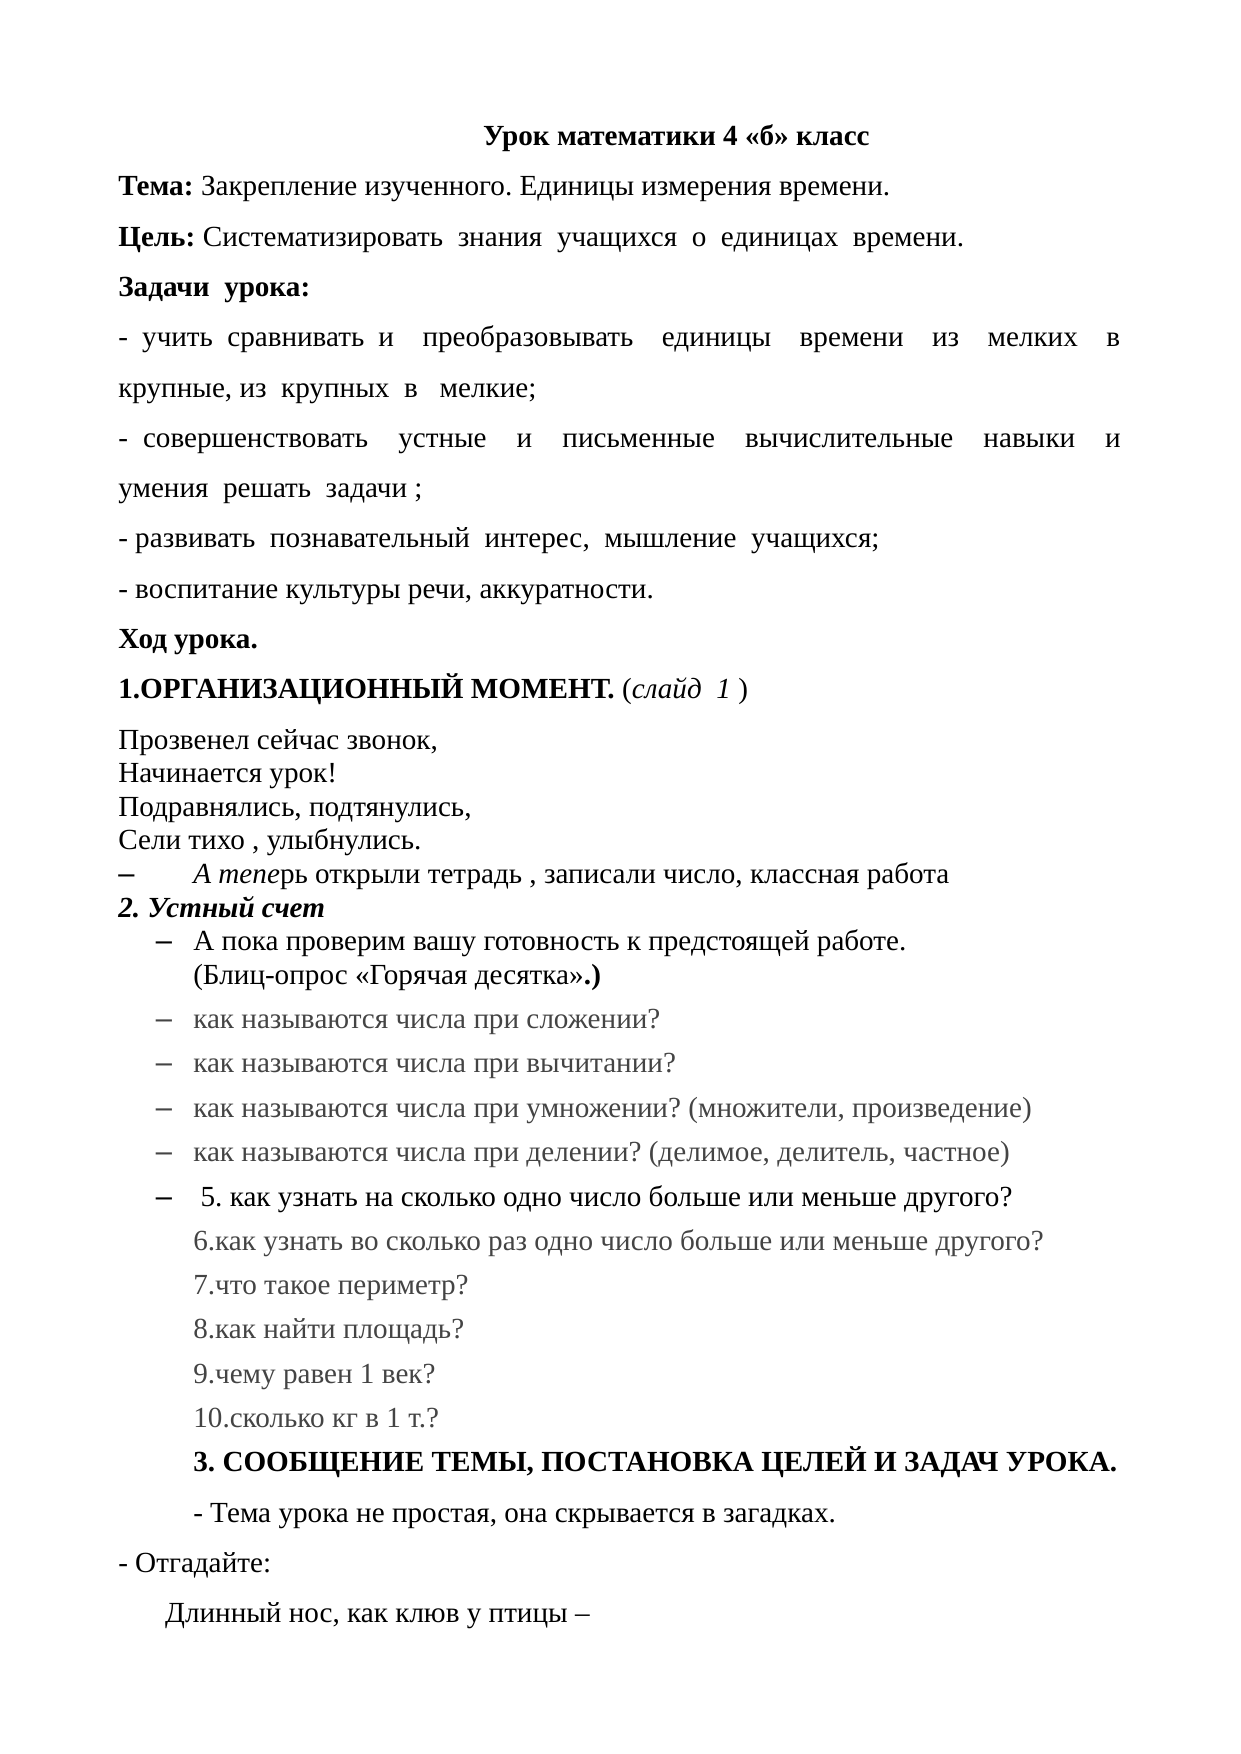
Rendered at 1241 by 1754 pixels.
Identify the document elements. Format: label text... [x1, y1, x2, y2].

list 3. СООБЩЕНИЕ ТЕМЫ, ПОСТАНОВКА ЦЕЛЕЙ И ЗАДАЧ УРОКА. [156, 1444, 1122, 1478]
list А теперь открыли тетрадь , записали число, классная работа [118, 856, 1122, 890]
list (Блиц-опрос «Горячая десятка».) [156, 957, 1122, 990]
text 1.ОРГАНИЗАЦИОННЫЙ МОМЕНТ. (слайд 1 ) [118, 672, 1122, 705]
text Ход урока. [118, 621, 1122, 655]
list 6.как узнать во сколько раз одно число больше или меньше другого? [156, 1223, 1122, 1257]
list 9.чему равен 1 век? [156, 1356, 1122, 1389]
list А пока проверим вашу готовность к предстоящей работе. [156, 923, 1122, 957]
list как называются числа при сложении? [156, 1001, 1122, 1035]
text Начинается урок! [118, 755, 1122, 789]
text Длинный нос, как клюв у птицы – [118, 1595, 1122, 1629]
list 5. как узнать на сколько одно число больше или меньше другого? [156, 1179, 1122, 1212]
text Тема: Закрепление изученного. Единицы измерения времени. [118, 168, 1122, 202]
list как называются числа при делении? (делимое, делитель, частное) [156, 1134, 1122, 1168]
list 8.как найти площадь? [156, 1312, 1122, 1345]
list 7.что такое периметр? [156, 1267, 1122, 1301]
text Подравнялись, подтянулись, [118, 789, 1122, 822]
list - Тема урока не простая, она скрывается в загадках. [156, 1495, 1122, 1528]
list как называются числа при вычитании? [156, 1046, 1122, 1079]
text - воспитание культуры речи, аккуратности. [118, 571, 1122, 604]
text - развивать познавательный интерес, мышление учащихся; [118, 521, 1122, 554]
list 2. Устный счет [118, 890, 1122, 923]
text - учить сравнивать и преобразовывать единицы времени из мелких в крупные, из крупных в мелкие; [118, 319, 1122, 403]
text - совершенствовать устные и письменные вычислительные навыки и умения решать задачи ; [118, 420, 1122, 504]
text Задачи урока: [118, 269, 1122, 303]
list 10.сколько кг в 1 т.? [156, 1400, 1122, 1434]
list как называются числа при умножении? (множители, произведение) [156, 1090, 1122, 1123]
text Прозвенел сейчас звонок, [118, 722, 1122, 755]
text Цель: Систематизировать знания учащихся о единицах времени. [118, 219, 1122, 252]
text Урок математики 4 «б» класс [126, 118, 1122, 152]
text - Отгадайте: [118, 1545, 1122, 1578]
text Сели тихо , улыбнулись. [118, 822, 1122, 856]
